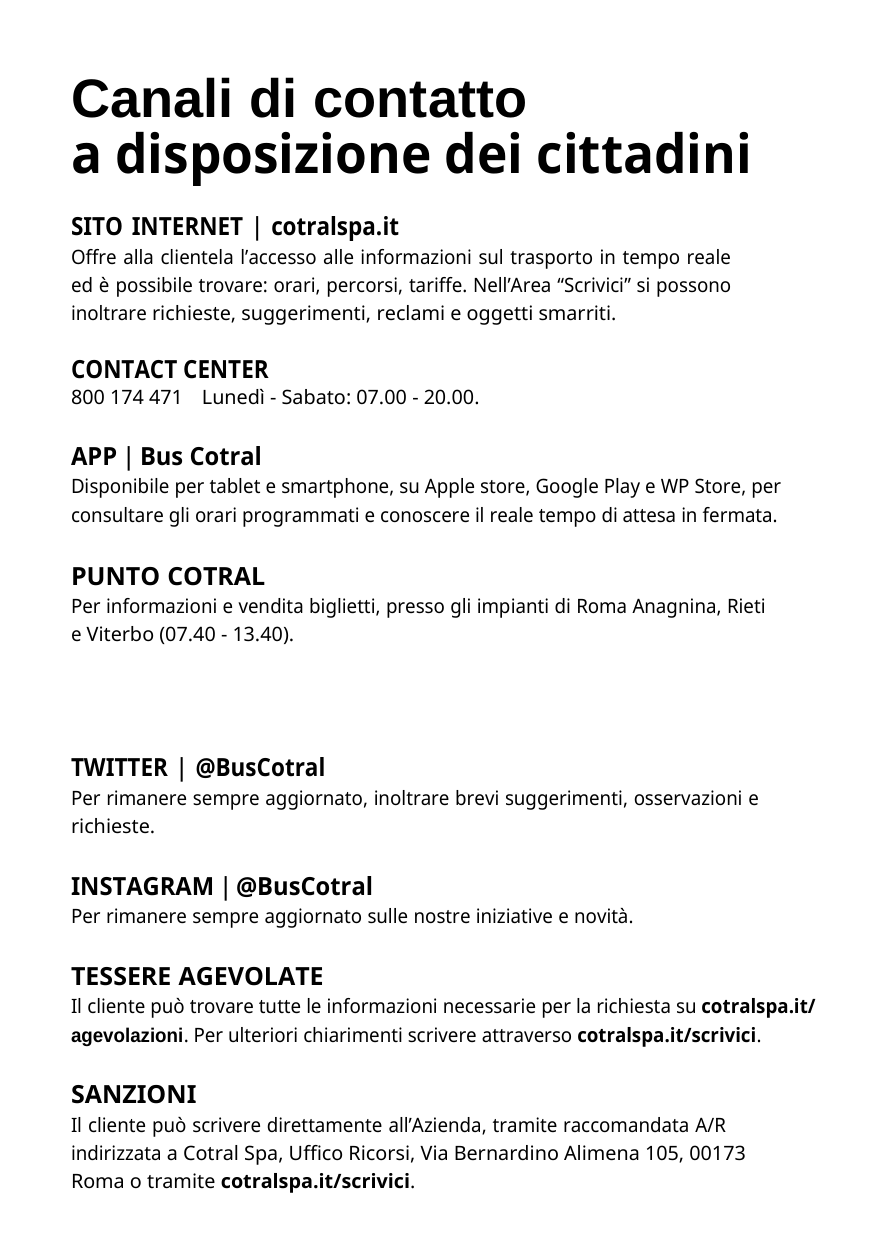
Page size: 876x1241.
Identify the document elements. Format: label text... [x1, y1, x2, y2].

subtitle APP | Bus Cotral [71, 439, 864, 473]
text Per informazioni e vendita biglietti, presso gli impianti di Roma Anagnina, Rieti e Viterbo (07.40 - 13.40). [71, 592, 781, 648]
subtitle SANZIONI [71, 1077, 864, 1111]
subtitle INSTAGRAM | @BusCotral [71, 868, 864, 902]
text Per rimanere sempre aggiornato, inoltrare brevi suggerimenti, osservazioni e richieste. [71, 784, 781, 839]
text Per rimanere sempre aggiornato sulle nostre iniziative e novità. [71, 902, 864, 929]
text Il cliente può scrivere direttamente all’Azienda, tramite raccomandata A/R indirizzata a Cotral Spa, Uffico Ricorsi, Via Bernardino Alimena 105, 00173 Roma o tramite cotralspa.it/scrivici. [71, 1111, 788, 1194]
text a disposizione dei cittadini [71, 129, 864, 185]
text 800 174 471 Lunedì - Sabato: 07.00 - 20.00. [71, 386, 864, 409]
text Disponibile per tablet e smartphone, su Apple store, Google Play e WP Store, per consultare gli orari programmati e conoscere il reale tempo di attesa in fermata. [71, 473, 803, 528]
subtitle SITO INTERNET | cotralspa.it [71, 209, 864, 243]
text Il cliente può trovare tutte le informazioni necessarie per la richiesta su cotralspa.it/ agevolazioni. Per ulteriori chiarimenti scrivere attraverso cotralspa.it/scrivici. [71, 993, 864, 1048]
subtitle PUNTO COTRAL [71, 558, 864, 592]
subtitle CONTACT CENTER [71, 352, 864, 386]
subtitle TWITTER | @BusCotral [71, 750, 864, 784]
subtitle Canali di contatto [71, 75, 864, 129]
text Offre alla clientela l’accesso alle informazioni sul trasporto in tempo reale ed è possibile trovare: orari, percorsi, tariffe. Nell’Area “Scrivici” si possono inoltrare richieste, suggerimenti, reclami e oggetti smarriti. [71, 243, 732, 327]
subtitle TESSERE AGEVOLATE [71, 959, 864, 993]
